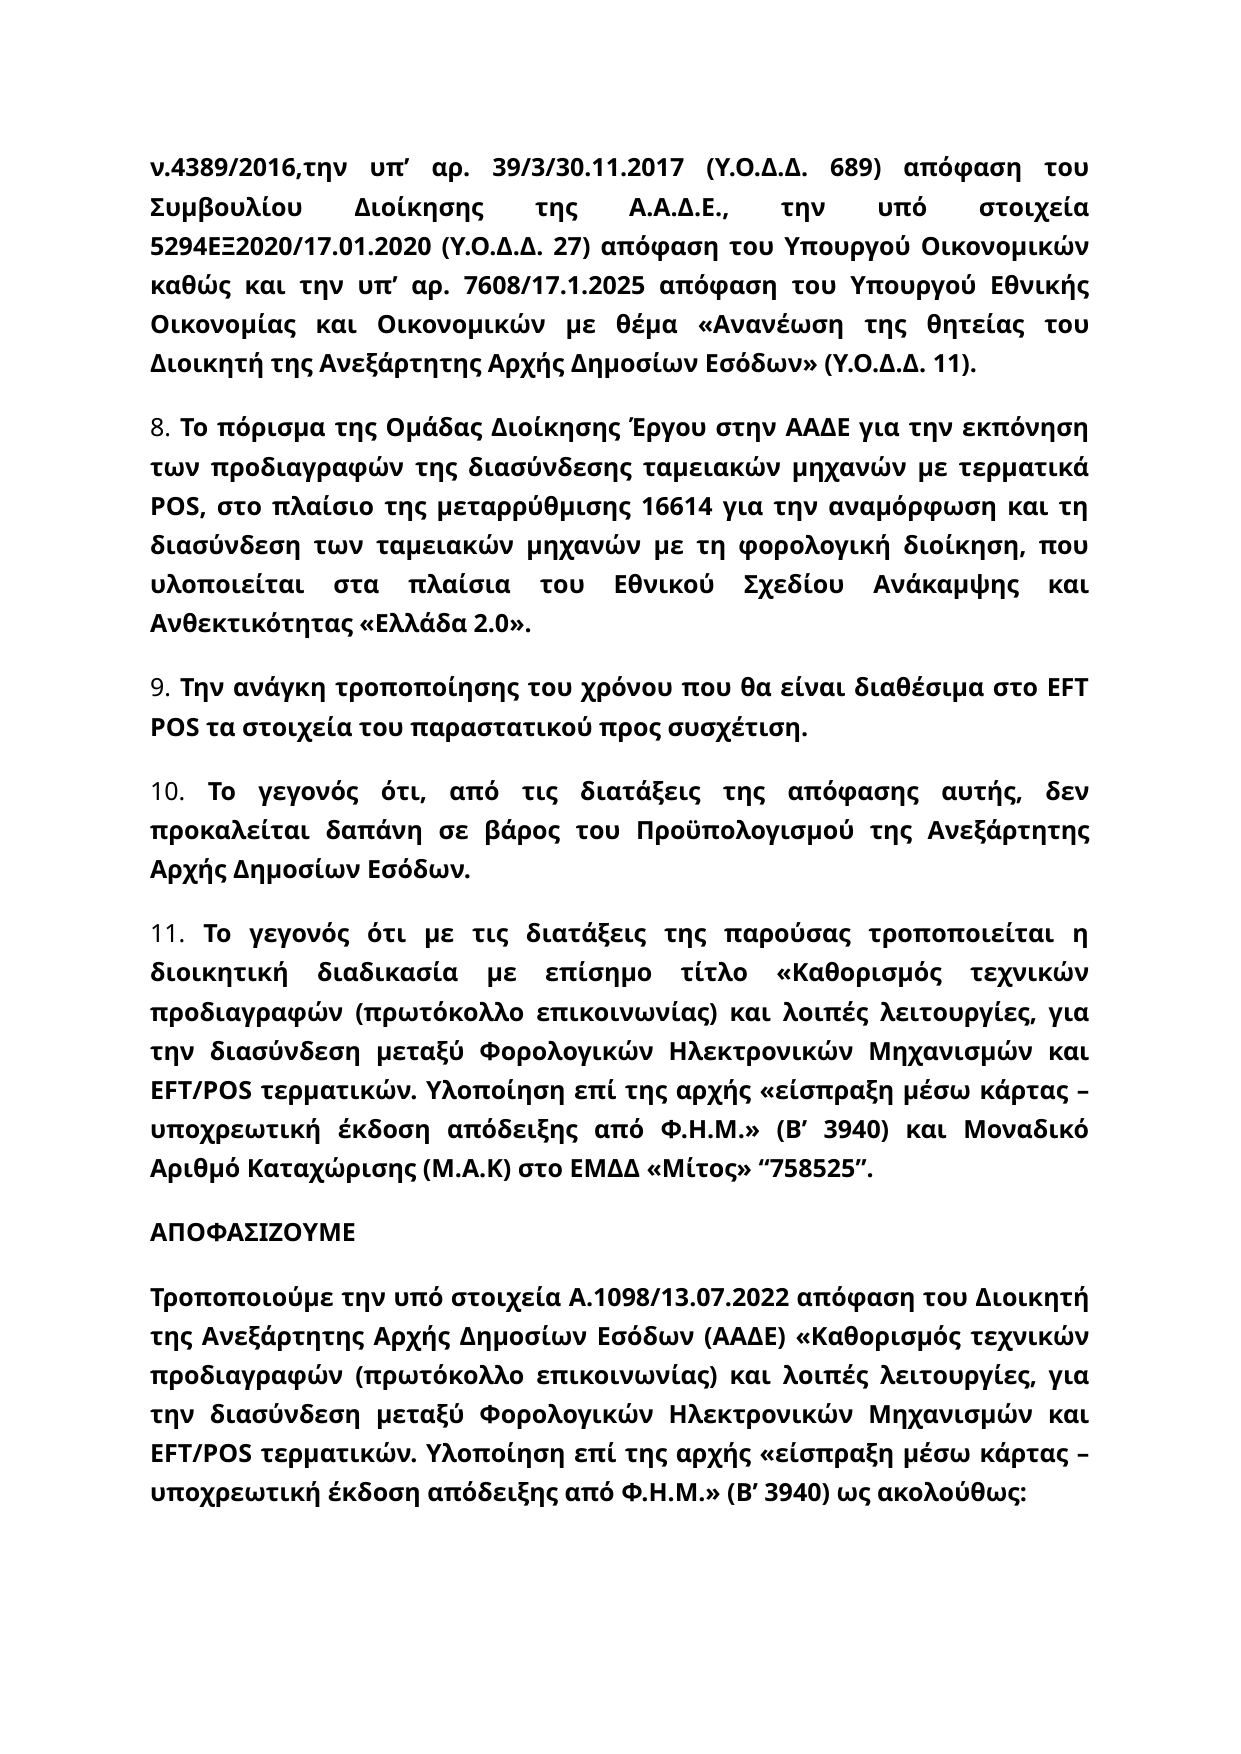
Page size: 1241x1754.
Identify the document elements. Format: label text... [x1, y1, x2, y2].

text 8. Το πόρισμα της Ομάδας Διοίκησης Έργου στην ΑΑΔΕ για την εκπόνηση των προδιαγραφών της διασύνδεσης ταμειακών μηχανών με τερματικά POS, στο πλαίσιο της μεταρρύθμισης 16614 για την αναμόρφωση και τη διασύνδεση των ταμειακών μηχανών με τη φορολογική διοίκηση, που υλοποιείται στα πλαίσια του Εθνικού Σχεδίου Ανάκαμψης και Ανθεκτικότητας «Ελλάδα 2.0». [150, 410, 1090, 640]
text ΑΠΟΦΑΣΙΖΟΥΜΕ [150, 1215, 1090, 1249]
text ν.4389/2016,την υπ’ αρ. 39/3/30.11.2017 (Υ.Ο.Δ.Δ. 689) απόφαση του Συμβουλίου Διοίκησης της Α.Α.Δ.Ε., την υπό στοιχεία 5294ΕΞ2020/17.01.2020 (Υ.Ο.Δ.Δ. 27) απόφαση του Υπουργού Οικονομικών καθώς και την υπ’ αρ. 7608/17.1.2025 απόφαση του Υπουργού Εθνικής Οικονομίας και Οικονομικών με θέμα «Ανανέωση της θητείας του Διοικητή της Ανεξάρτητης Αρχής Δημοσίων Εσόδων» (Υ.Ο.Δ.Δ. 11). [150, 150, 1090, 380]
text 9. Την ανάγκη τροποποίησης του χρόνου που θα είναι διαθέσιμα στο EFT POS τα στοιχεία του παραστατικού προς συσχέτιση. [150, 670, 1090, 743]
text Τροποποιούμε την υπό στοιχεία Α.1098/13.07.2022 απόφαση του Διοικητή της Ανεξάρτητης Αρχής Δημοσίων Εσόδων (ΑΑΔΕ) «Καθορισμός τεχνικών προδιαγραφών (πρωτόκολλο επικοινωνίας) και λοιπές λειτουργίες, για την διασύνδεση μεταξύ Φορολογικών Ηλεκτρονικών Μηχανισμών και EFT/POS τερματικών. Υλοποίηση επί της αρχής «είσπραξη μέσω κάρτας – υποχρεωτική έκδοση απόδειξης από Φ.Η.Μ.» (Β’ 3940) ως ακολούθως: [150, 1279, 1090, 1509]
text 11. Το γεγονός ότι με τις διατάξεις της παρούσας τροποποιείται η διοικητική διαδικασία με επίσημο τίτλο «Καθορισμός τεχνικών προδιαγραφών (πρωτόκολλο επικοινωνίας) και λοιπές λειτουργίες, για την διασύνδεση μεταξύ Φορολογικών Ηλεκτρονικών Μηχανισμών και EFT/POS τερματικών. Υλοποίηση επί της αρχής «είσπραξη μέσω κάρτας – υποχρεωτική έκδοση απόδειξης από Φ.Η.Μ.» (Β’ 3940) και Μοναδικό Αριθμό Καταχώρισης (Μ.Α.Κ) στο ΕΜΔΔ «Μίτος» “758525”. [150, 916, 1090, 1185]
text 10. Το γεγονός ότι, από τις διατάξεις της απόφασης αυτής, δεν προκαλείται δαπάνη σε βάρος του Προϋπολογισμού της Ανεξάρτητης Αρχής Δημοσίων Εσόδων. [150, 773, 1090, 886]
